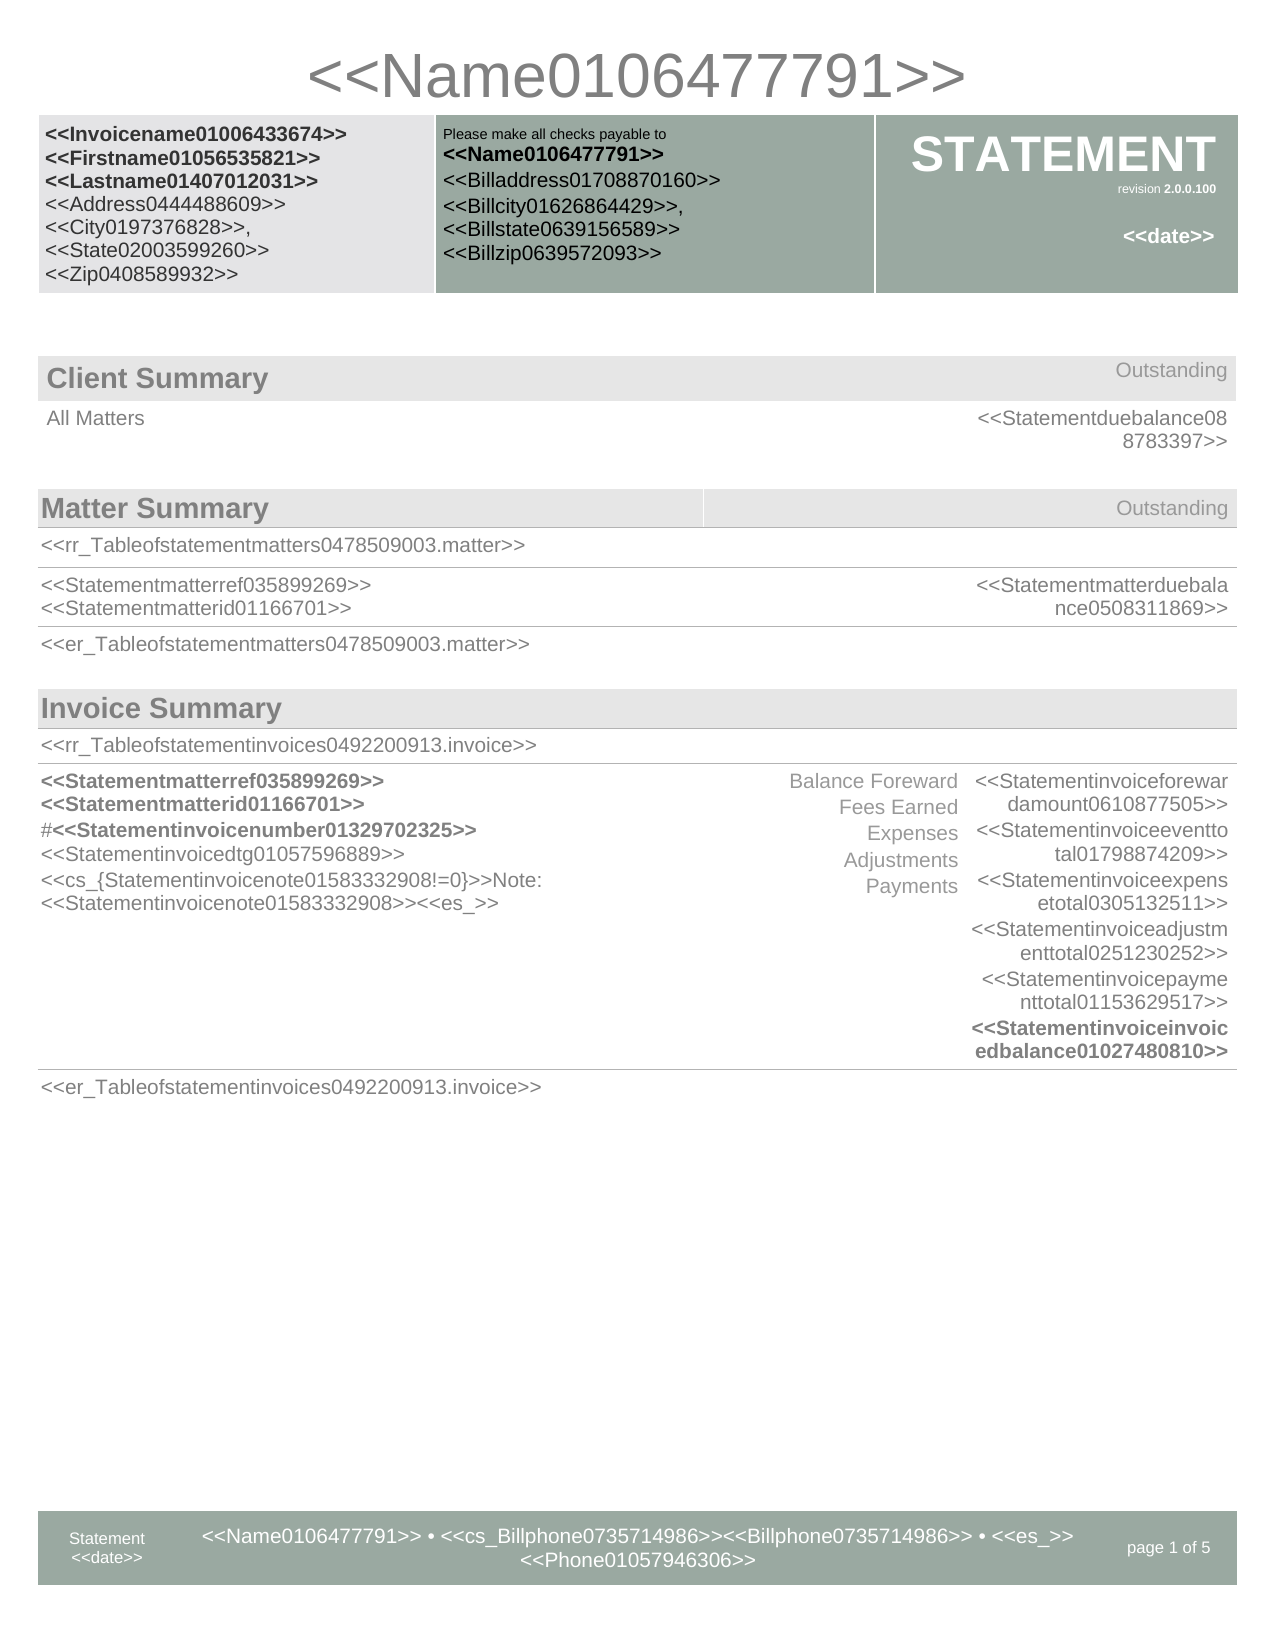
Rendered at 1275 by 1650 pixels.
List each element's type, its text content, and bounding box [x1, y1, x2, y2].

table_cell [967, 1070, 1237, 1105]
table_cell <<Statementinvoiceforewardamount0610877505>> <<Statementinvoiceeventtotal01798874209>> <<Statementinvoiceexpensetotal0305132511>> <<Statementinvoiceadjustmenttotal0251230252>> <<Statementinvoicepaymenttotal01153629517>> <<Statementinvoiceinvoicedbalance01027480810>> [967, 764, 1237, 1069]
table_cell [704, 729, 967, 763]
table_cell [968, 528, 1237, 567]
table_header Client Summary [38, 356, 704, 401]
table_cell <<Statementduebalance088783397>> [968, 401, 1236, 459]
table_cell <<rr_Tableofstatementinvoices0492200913.invoice>> [38, 729, 704, 763]
table_cell <<er_Tableofstatementmatters0478509003.matter>> [38, 627, 703, 661]
table_cell [704, 528, 968, 567]
table_cell <<er_Tableofstatementinvoices0492200913.invoice>> [38, 1070, 704, 1105]
table_header Outstanding [968, 356, 1236, 401]
table_cell [968, 627, 1237, 661]
table_header [704, 689, 967, 728]
table_cell <<rr_Tableofstatementmatters0478509003.matter>> [38, 528, 703, 567]
table_cell All Matters [38, 401, 704, 459]
table_cell [704, 1070, 967, 1105]
table_cell [704, 627, 968, 661]
table_header Outstanding [968, 489, 1237, 527]
table_header Matter Summary [38, 489, 703, 527]
table_header Invoice Summary [38, 689, 704, 728]
table_header [967, 689, 1237, 728]
table_cell [704, 401, 968, 459]
table_cell [967, 729, 1237, 763]
table_cell <<Statementmatterduebalance0508311869>> [968, 568, 1237, 626]
table_cell <<Statementmatterref035899269>> <<Statementmatterid01166701>> [38, 568, 703, 626]
table_header [704, 489, 968, 527]
table_header [704, 356, 968, 401]
table_cell <<Statementmatterref035899269>> <<Statementmatterid01166701>> #<<Statementinvoicenumber01329702325>> <<Statementinvoicedtg01057596889>> <<cs_{Statementinvoicenote01583332908!=0}>>Note: <<Statementinvoicenote01583332908>><<es_>> [38, 764, 704, 1069]
table_cell Balance Foreward Fees Earned Expenses Adjustments Payments [704, 764, 967, 1069]
table_cell [704, 568, 968, 626]
